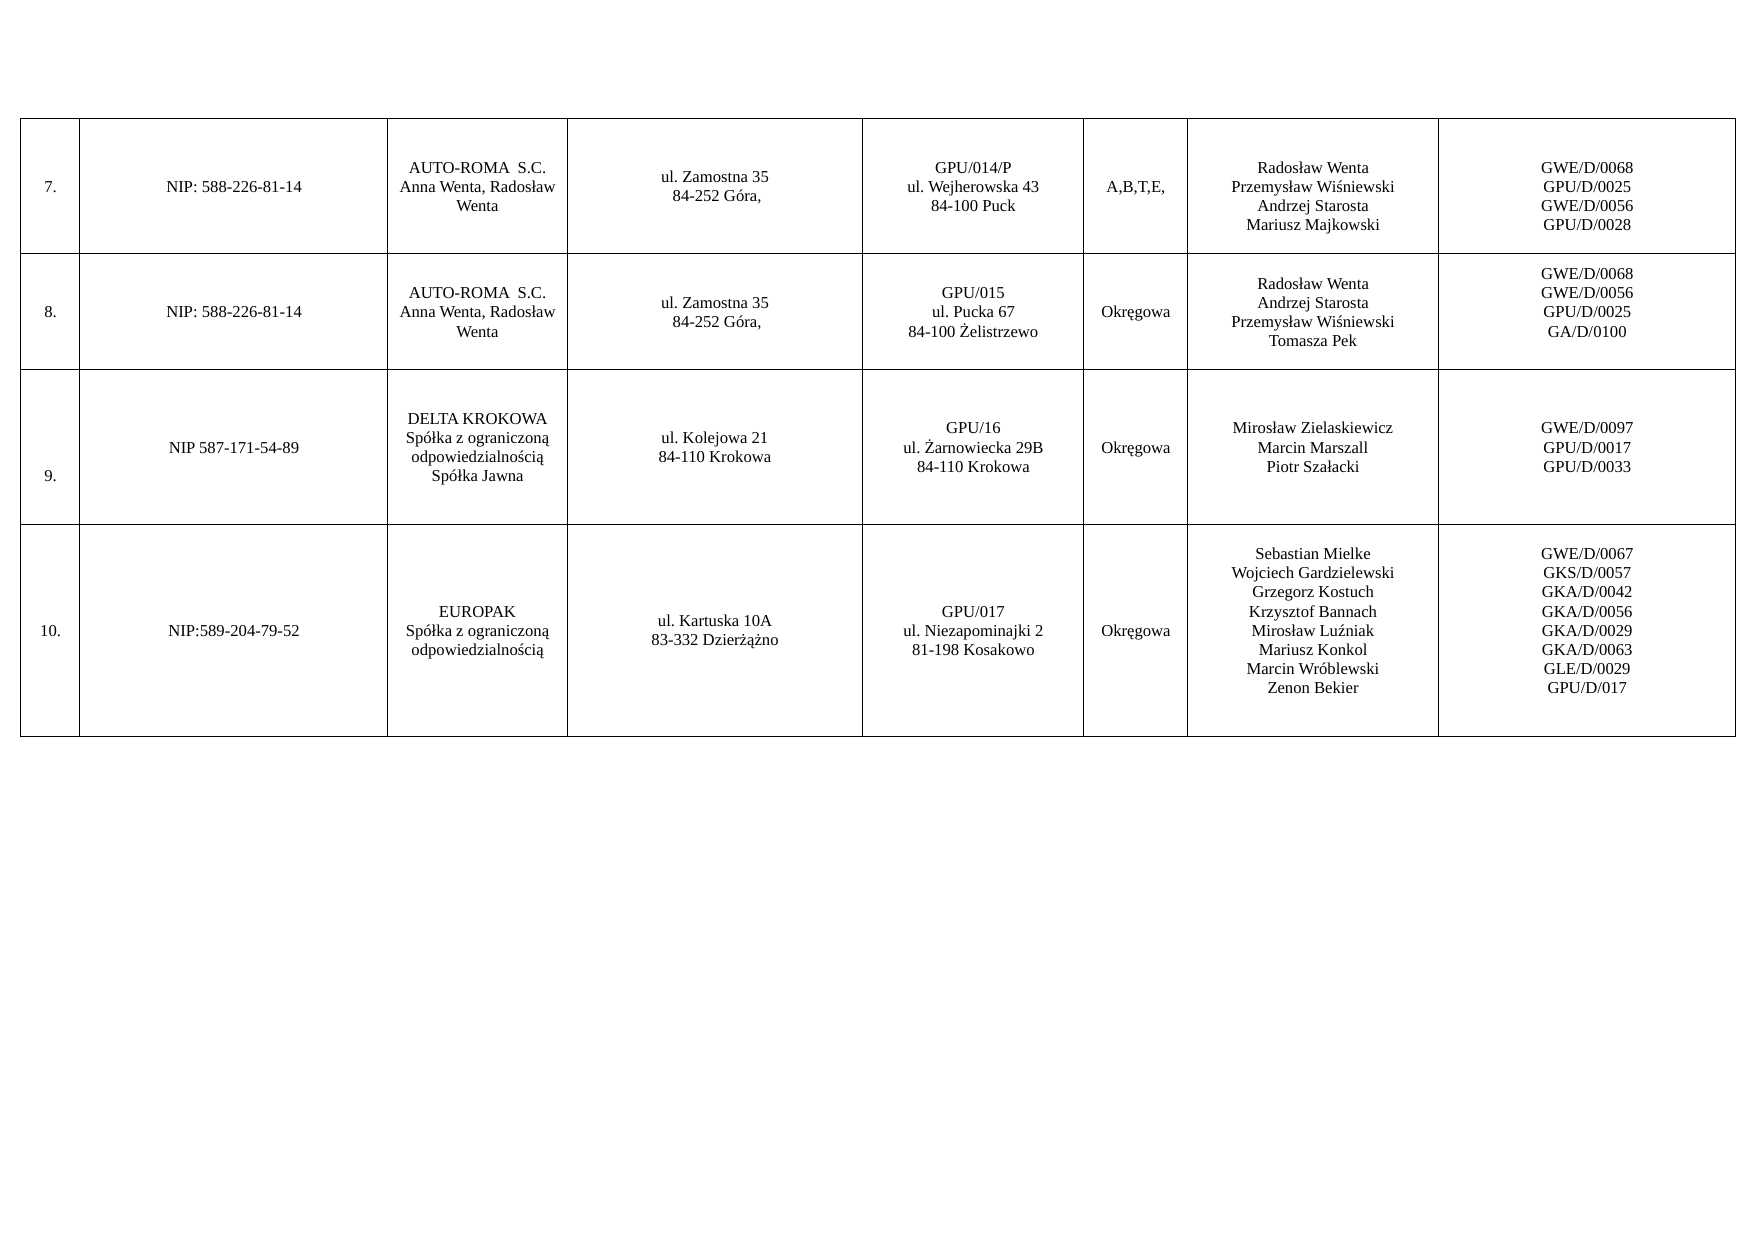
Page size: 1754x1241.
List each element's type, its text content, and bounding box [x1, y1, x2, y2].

table_cell DELTA KROKOWA Spółka z ograniczoną odpowiedzialnością Spółka Jawna [388, 370, 567, 524]
table_cell GWE/D/0068 GWE/D/0056 GPU/D/0025 GA/D/0100 [1439, 254, 1735, 369]
table_cell NIP:589-204-79-52 [80, 525, 387, 736]
table_cell GPU/014/P ul. Wejherowska 43 84-100 Puck [863, 119, 1083, 253]
table_cell NIP 587-171-54-89 [80, 370, 387, 524]
table_cell AUTO-ROMA S.C. Anna Wenta, Radosław Wenta [388, 119, 567, 253]
table_cell ul. Kartuska 10A 83-332 Dzierżążno [568, 525, 862, 736]
table_cell NIP: 588-226-81-14 [80, 119, 387, 253]
table_cell A,B,T,E, [1084, 119, 1187, 253]
table_cell Okręgowa [1084, 525, 1187, 736]
table_cell 9. [21, 370, 79, 524]
table_cell ul. Kolejowa 21 84-110 Krokowa [568, 370, 862, 524]
table_cell NIP: 588-226-81-14 [80, 254, 387, 369]
table_cell GWE/D/0067 GKS/D/0057 GKA/D/0042 GKA/D/0056 GKA/D/0029 GKA/D/0063 GLE/D/0029 GPU/D/017 [1439, 525, 1735, 736]
table_cell Radosław Wenta Andrzej Starosta Przemysław Wiśniewski Tomasza Pek [1188, 254, 1438, 369]
table_cell Mirosław Zielaskiewicz Marcin Marszall Piotr Szałacki [1188, 370, 1438, 524]
table_cell GPU/015 ul. Pucka 67 84-100 Żelistrzewo [863, 254, 1083, 369]
table_cell EUROPAK Spółka z ograniczoną odpowiedzialnością [388, 525, 567, 736]
table_cell GWE/D/0068 GPU/D/0025 GWE/D/0056 GPU/D/0028 [1439, 119, 1735, 253]
table_cell Radosław Wenta Przemysław Wiśniewski Andrzej Starosta Mariusz Majkowski [1188, 119, 1438, 253]
table_cell Okręgowa [1084, 370, 1187, 524]
table_cell Okręgowa [1084, 254, 1187, 369]
table_cell 8. [21, 254, 79, 369]
table_cell Sebastian Mielke Wojciech Gardzielewski Grzegorz Kostuch Krzysztof Bannach Mirosław Luźniak Mariusz Konkol Marcin Wróblewski Zenon Bekier [1188, 525, 1438, 736]
table_cell ul. Zamostna 35 84-252 Góra, [568, 254, 862, 369]
table_cell GPU/017 ul. Niezapominajki 2 81-198 Kosakowo [863, 525, 1083, 736]
table_cell 7. [21, 119, 79, 253]
table_cell ul. Zamostna 35 84-252 Góra, [568, 119, 862, 253]
table_cell 10. [21, 525, 79, 736]
table_cell GWE/D/0097 GPU/D/0017 GPU/D/0033 [1439, 370, 1735, 524]
table_cell GPU/16 ul. Żarnowiecka 29B 84-110 Krokowa [863, 370, 1083, 524]
table_cell AUTO-ROMA S.C. Anna Wenta, Radosław Wenta [388, 254, 567, 369]
